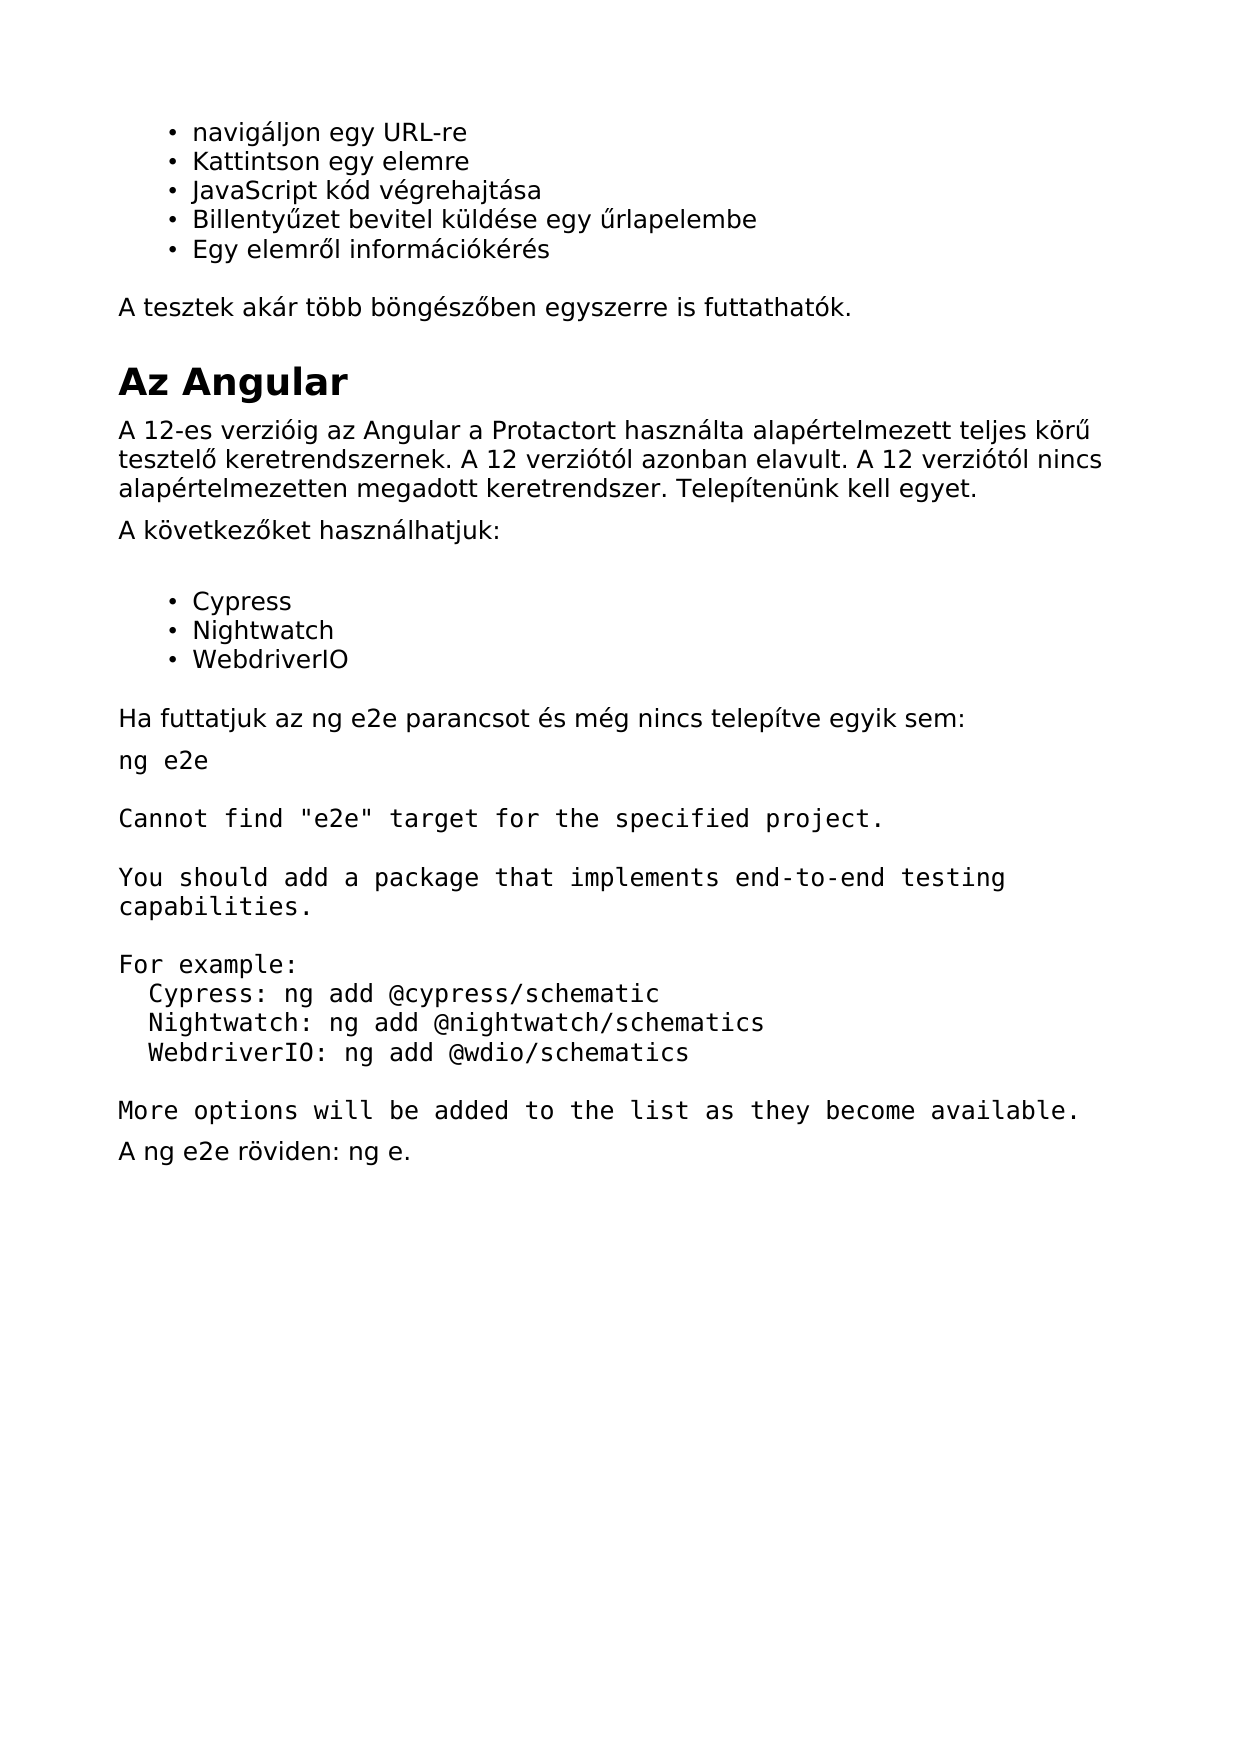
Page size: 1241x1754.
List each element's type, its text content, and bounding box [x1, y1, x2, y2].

text Ha futtatjuk az ng e2e parancsot és még nincs telepítve egyik sem: [118, 704, 1122, 733]
list Egy elemről információkérés [177, 235, 1122, 264]
list Kattintson egy elemre [177, 147, 1122, 176]
list Billentyűzet bevitel küldése egy űrlapelembe [177, 206, 1122, 235]
list Nightwatch [177, 617, 1122, 646]
list WebdriverIO [177, 646, 1122, 675]
list JavaScript kód végrehajtása [177, 176, 1122, 206]
text A következőket használhatjuk: [118, 516, 1122, 545]
subtitle Az Angular [118, 360, 1122, 404]
text A 12-es verzióig az Angular a Protactort használta alapértelmezett teljes körű tesztelő keretrendszernek. A 12 verziótól azonban elavult. A 12 verziótól nincs alapértelmezetten megadott keretrendszer. Telepítenünk kell egyet. [118, 416, 1122, 504]
text A ng e2e röviden: ng e. [118, 1137, 1122, 1166]
list Cypress [177, 587, 1122, 617]
list navigáljon egy URL-re [177, 118, 1122, 147]
text ng e2e Cannot find "e2e" target for the specified project. You should add a package that implements end-to-end testing capabilities. For example: Cypress: ng add @cypress/schematic Nightwatch: ng add @nightwatch/schematics WebdriverIO: ng add @wdio/schematics More options will be added to the list as they become available. [118, 746, 1122, 1125]
text A tesztek akár több böngészőben egyszerre is futtathatók. [118, 293, 1122, 323]
